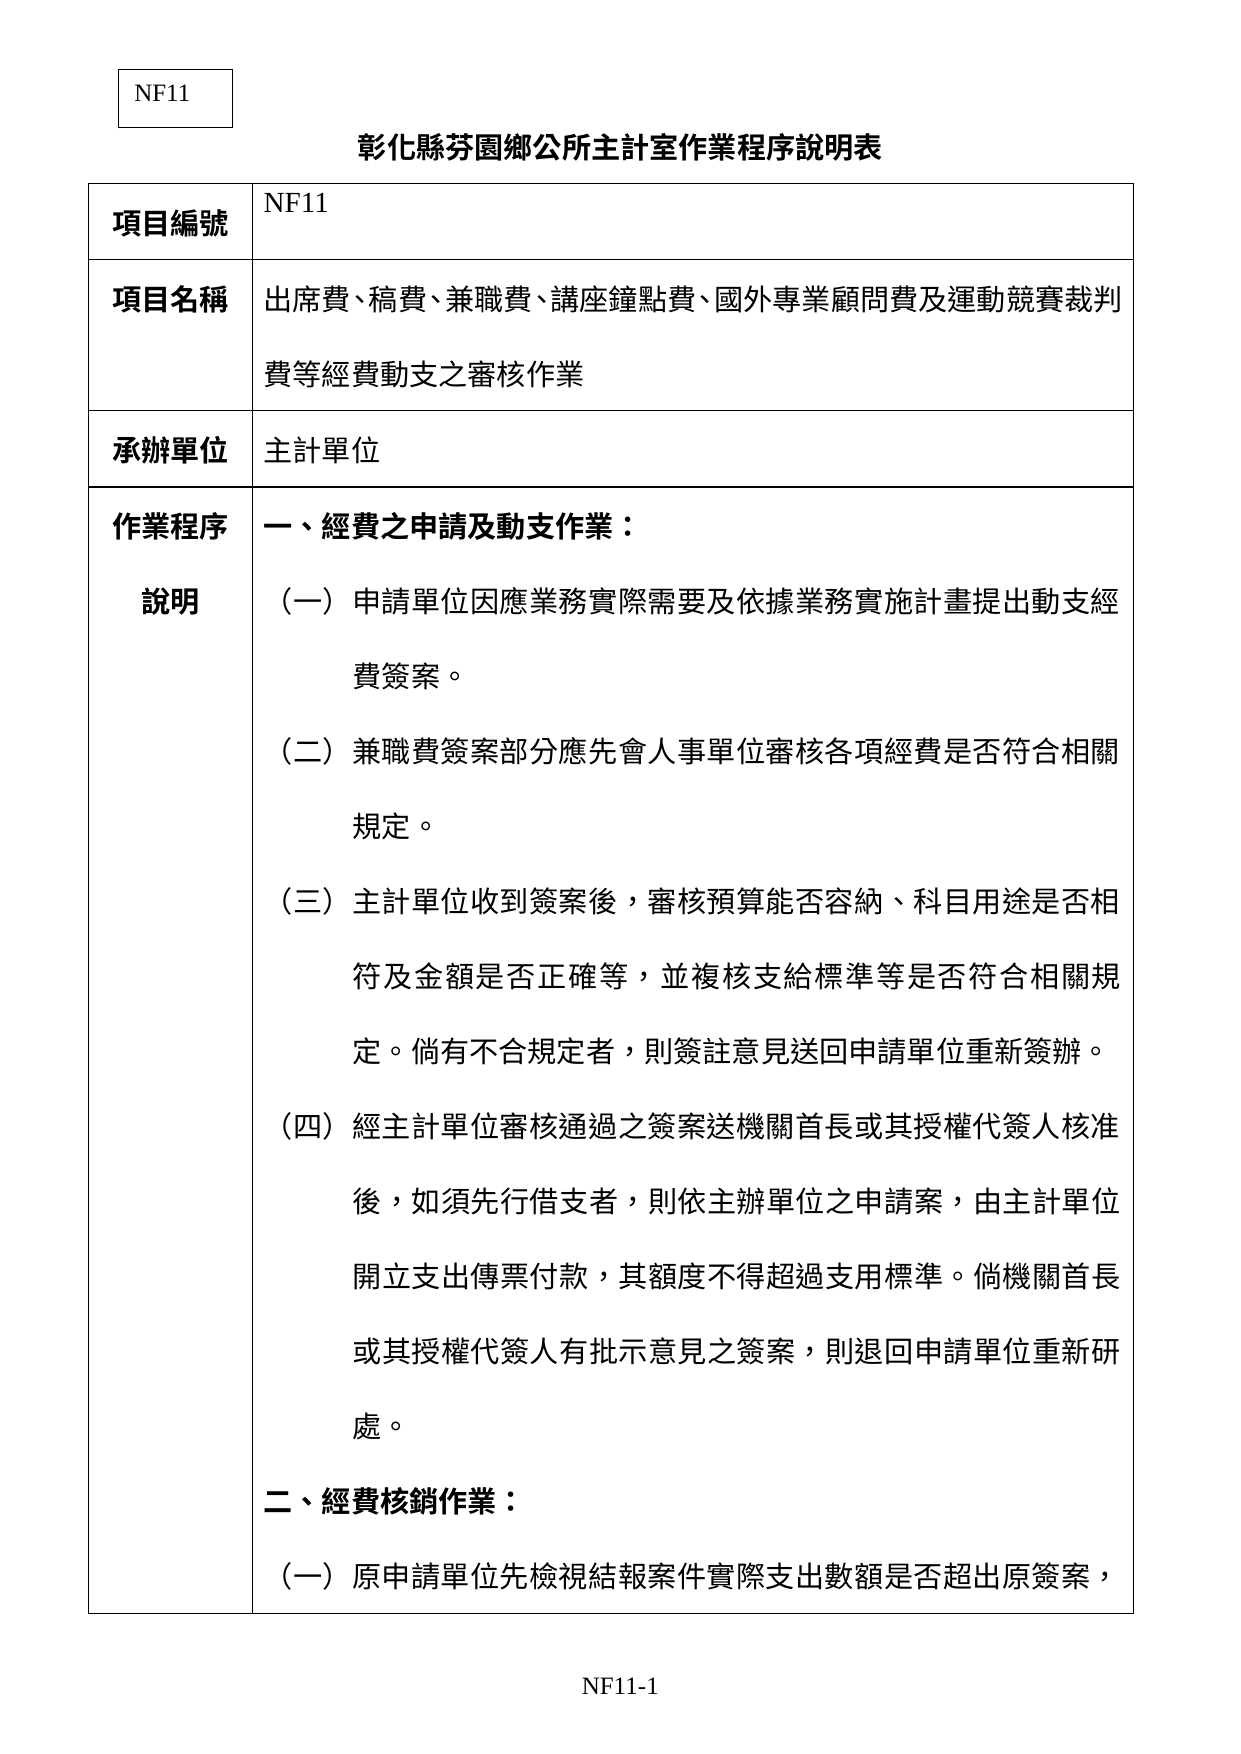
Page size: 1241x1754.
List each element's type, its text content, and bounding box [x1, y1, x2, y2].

table_cell 項目名稱 [89, 260, 252, 410]
text 彰化縣芬園鄉公所主計室作業程序說明表 [100, 108, 1140, 183]
table_cell 出席費、稿費、兼職費、講座鐘點費、國外專業顧問費及運動競賽裁判費等經費動支之審核作業 [253, 260, 1133, 410]
table_cell 承辦單位 [89, 411, 252, 486]
table_cell 主計單位 [253, 411, 1133, 486]
table_cell 作業程序說明 [89, 488, 252, 1612]
table_cell 一、經費之申請及動支作業： （一）申請單位因應業務實際需要及依據業務實施計畫提出動支經費簽案。 （二）兼職費簽案部分應先會人事單位審核各項經費是否符合相關規定。 （三）主計單位收到簽案後，審核預算能否容納、科目用途是否相符及金額是否正確等，並複核支給標準等是否符合相關規定。倘有不合規定者，則簽註意見送回申請單位重新簽辦。 （四）經主計單位審核通過之簽案送機關首長或其授權代簽人核准後，如須先行借支者，則依主辦單位之申請案，由主計單位開立支出傳票付款，其額度不得超過支用標準。倘機關首長或其授權代簽人有批示意見之簽案，則退回申請單位重新研處。 二、經費核銷作業： （一）原申請單位先檢視結報案件實際支出數額是否超出原簽案， [253, 488, 1133, 1612]
table_header 項目編號 [89, 184, 252, 259]
table_header NF11 [253, 184, 1133, 259]
text NF11 [134, 78, 217, 107]
